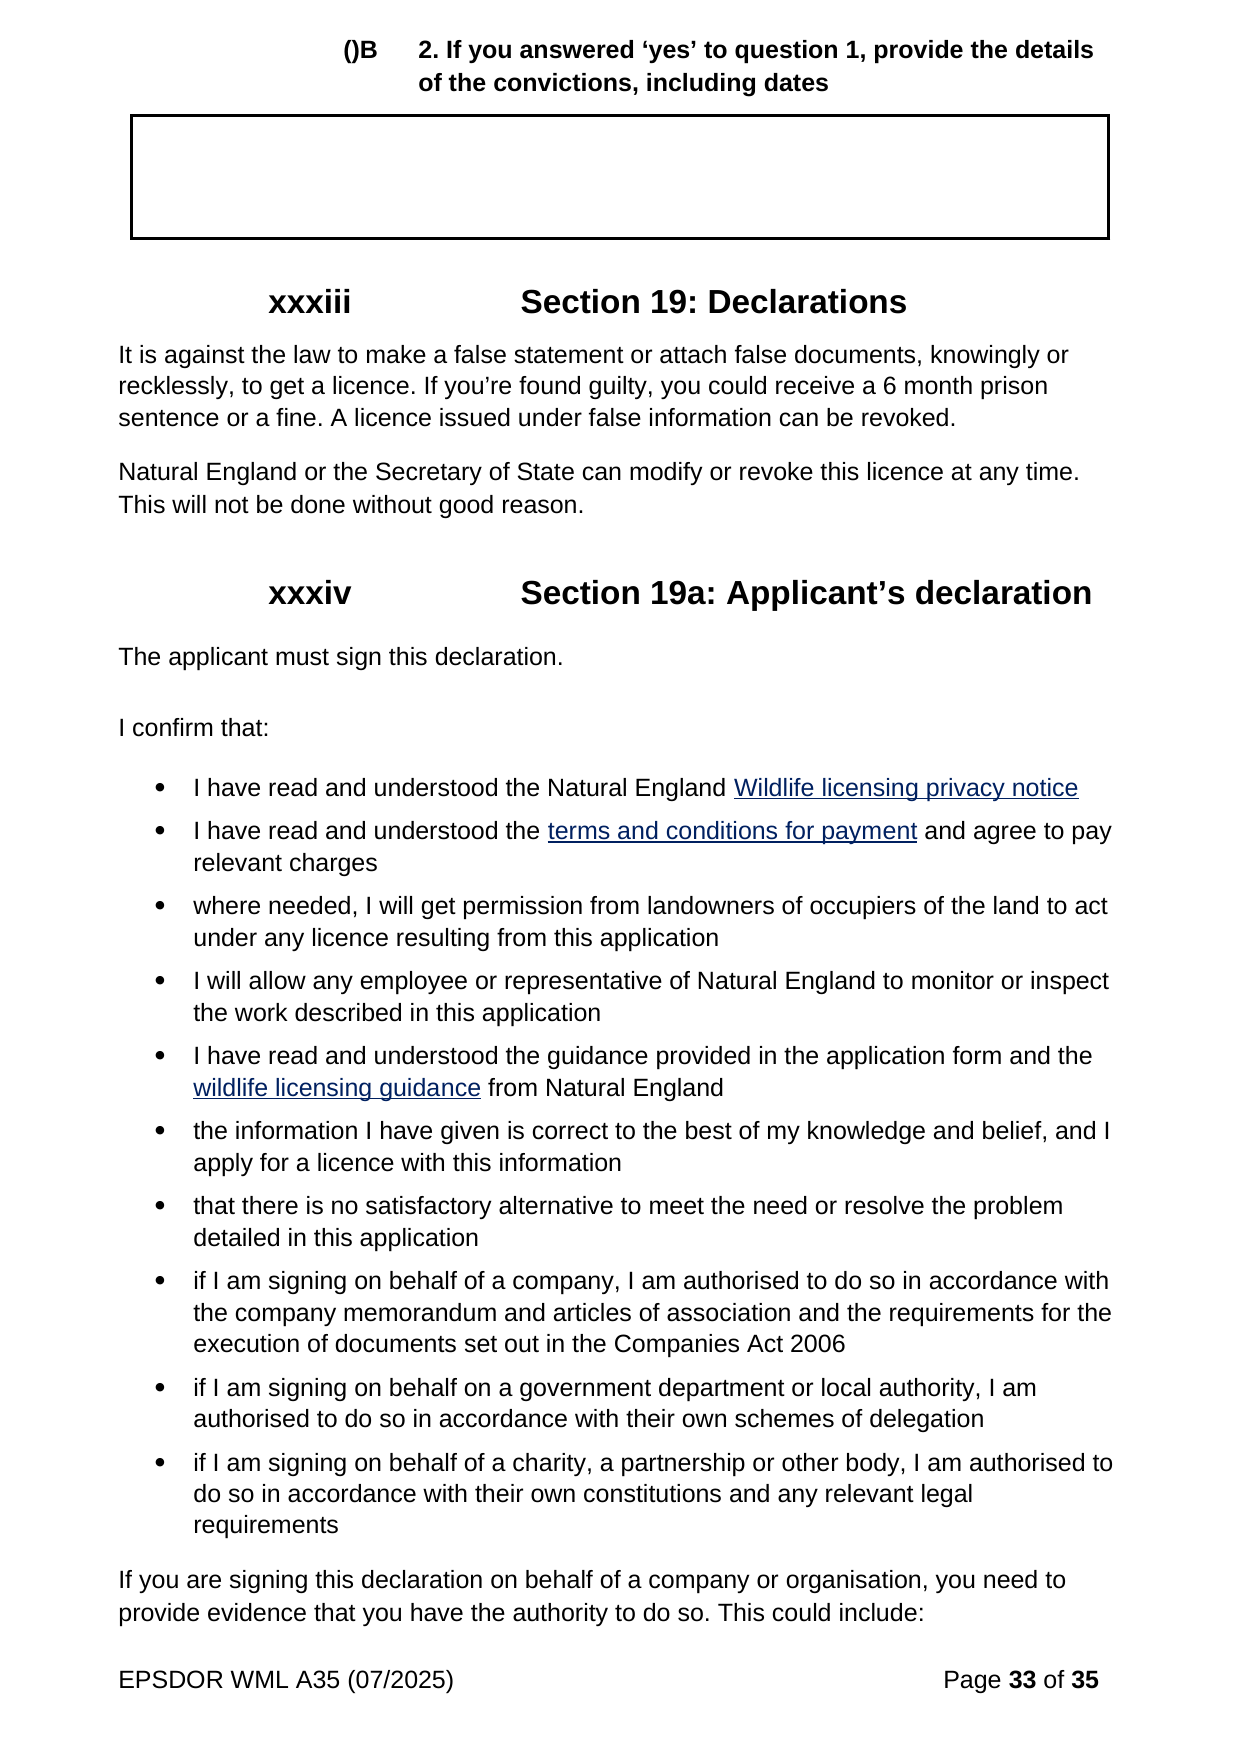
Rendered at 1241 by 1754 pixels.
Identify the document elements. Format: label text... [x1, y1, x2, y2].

list if I am signing on behalf of a company, I am authorised to do so in accordance with the company memorandum and articles of association and the requirements for the execution of documents set out in the Companies Act 2006 [156, 1265, 1122, 1358]
text Natural England or the Secretary of State can modify or revoke this licence at any time. This will not be done without good reason. [118, 457, 1122, 519]
list if I am signing on behalf on a government department or local authority, I am authorised to do so in accordance with their own schemes of delegation [156, 1371, 1122, 1433]
list where needed, I will get permission from landowners of occupiers of the land to act under any licence resulting from this application [156, 890, 1122, 952]
list I have read and understood the Natural England Wildlife licensing privacy notice [156, 771, 1122, 802]
list that there is no satisfactory alternative to meet the need or resolve the problem detailed in this application [156, 1190, 1122, 1252]
list I have read and understood the terms and conditions for payment and agree to pay relevant charges [156, 815, 1122, 877]
list if I am signing on behalf of a charity, a partnership or other body, I am authorised to do so in accordance with their own constitutions and any relevant legal requirements [156, 1446, 1122, 1540]
subtitle Section 19: Declarations [268, 282, 1122, 320]
text The applicant must sign this declaration. [118, 642, 1122, 671]
list I will allow any employee or representative of Natural England to monitor or inspect the work described in this application [156, 965, 1122, 1027]
text I confirm that: [118, 713, 1122, 742]
list It is against the law to make a false statement or attach false documents, knowingly or recklessly, to get a licence. If you’re found guilty, you could receive a 6 month prison sentence or a fine. A licence issued under false information can be revoked. [118, 338, 1122, 432]
subtitle 2. If you answered ‘yes’ to question 1, provide the details of the convictions, including dates [343, 35, 1122, 97]
subtitle Section 19a: Applicant’s declaration [268, 573, 1122, 612]
list the information I have given is correct to the best of my knowledge and belief, and I apply for a licence with this information [156, 1115, 1122, 1177]
text If you are signing this declaration on behalf of a company or organisation, you need to provide evidence that you have the authority to do so. This could include: [118, 1565, 1122, 1626]
list I have read and understood the guidance provided in the application form and the wildlife licensing guidance from Natural England [156, 1040, 1122, 1102]
